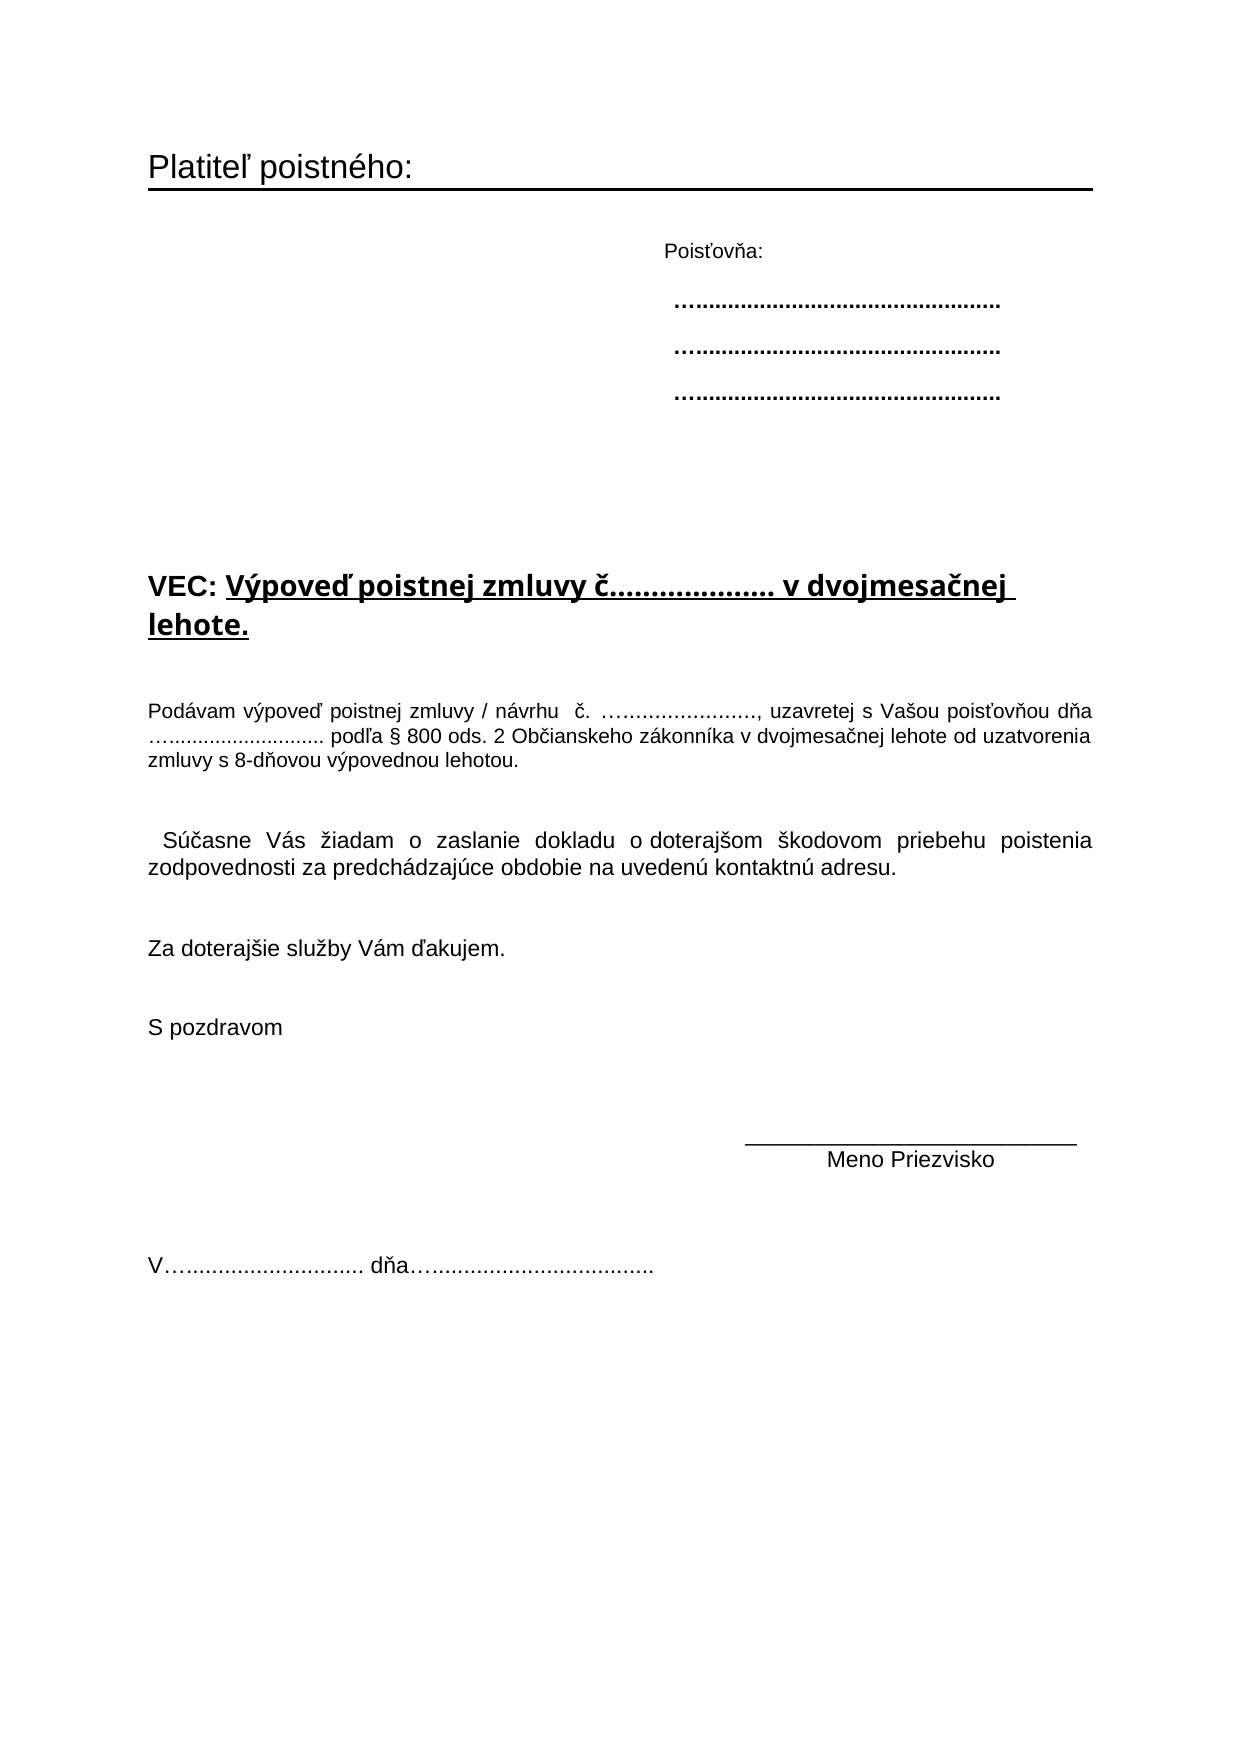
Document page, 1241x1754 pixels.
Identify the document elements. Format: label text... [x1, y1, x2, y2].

text S pozdravom [148, 1014, 1093, 1041]
text Meno Priezvisko [729, 1146, 1093, 1172]
text Poisťovňa: [148, 239, 1093, 287]
text Za doterajšie služby Vám ďakujem. [148, 935, 1093, 962]
text Podávam výpoveď poistnej zmluvy / návrhu č. …....................., uzavretej s Vašou poisťovňou dňa …........................... podľa § 800 ods. 2 Občianskeho zákonníka v dvojmesačnej lehote od uzatvorenia zmluvy s 8-dňovou výpovednou lehotou. [148, 697, 1093, 772]
text V…............................ dňa…................................... [148, 1252, 1093, 1278]
text …................................................ [664, 333, 1093, 359]
text …................................................ [664, 287, 1093, 313]
text Platiteľ poistného: [148, 148, 1093, 188]
text __________________________ [729, 1120, 1093, 1146]
text VEC: Výpoveď poistnej zmluvy č…................. v dvojmesačnej lehote. [148, 565, 1093, 644]
text Súčasne Vás žiadam o zaslanie dokladu o doterajšom škodovom priebehu poistenia zodpovednosti za predchádzajúce obdobie na uvedenú kontaktnú adresu. [148, 827, 1093, 880]
text …................................................ [664, 378, 1093, 405]
